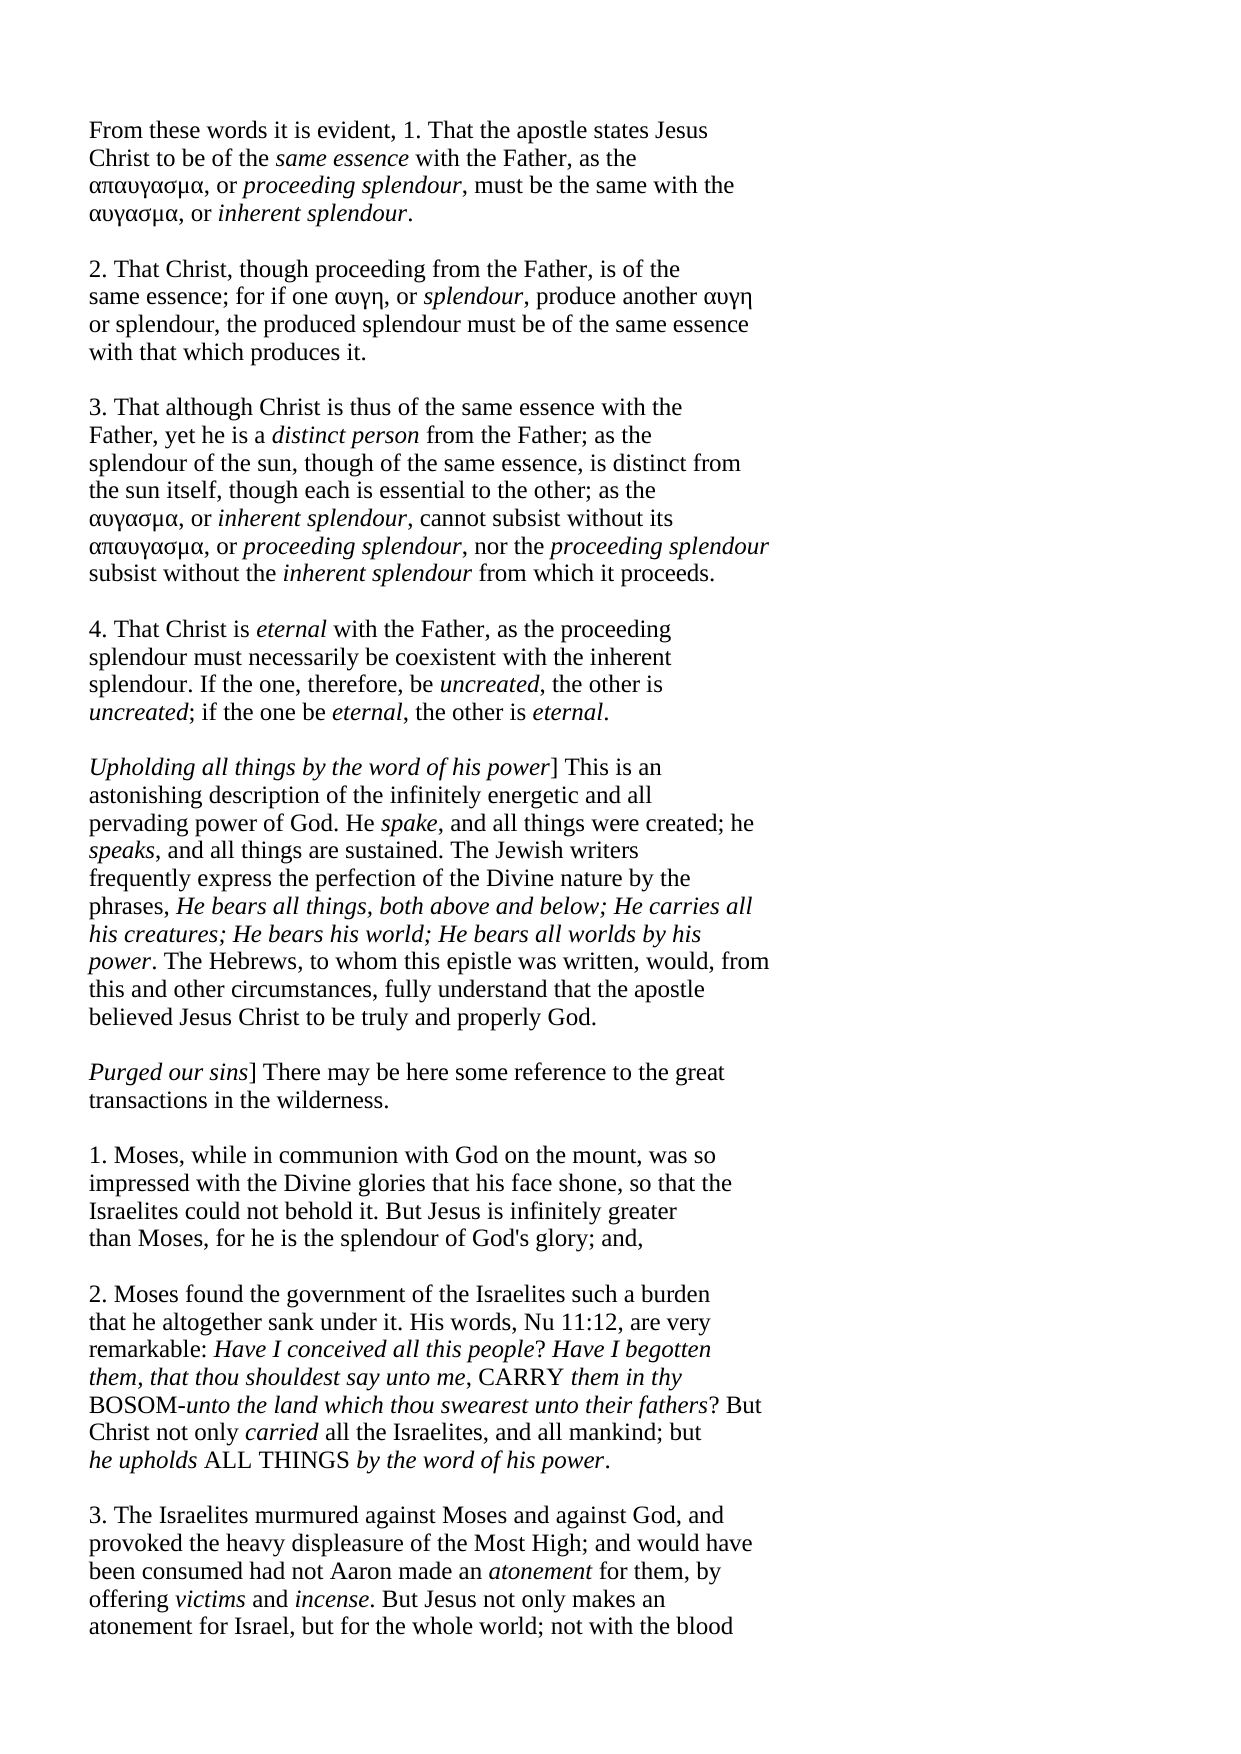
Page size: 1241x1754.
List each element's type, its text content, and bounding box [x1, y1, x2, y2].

text From these words it is evident, 1. That the apostle states Jesus Christ to be of the same essence with the Father, as the απαυγασμα, or proceeding splendour, must be the same with the αυγασμα, or inherent splendour. 2. That Christ, though proceeding from the Father, is of the same essence; for if one αυγη, or splendour, produce another αυγη or splendour, the produced splendour must be of the same essence with that which produces it. 3. That although Christ is thus of the same essence with the Father, yet he is a distinct person from the Father; as the splendour of the sun, though of the same essence, is distinct from the sun itself, though each is essential to the other; as the αυγασμα, or inherent splendour, cannot subsist without its απαυγασμα, or proceeding splendour, nor the proceeding splendour subsist without the inherent splendour from which it proceeds. 4. That Christ is eternal with the Father, as the proceeding splendour must necessarily be coexistent with the inherent splendour. If the one, therefore, be uncreated, the other is uncreated; if the one be eternal, the other is eternal. Upholding all things by the word of his power] This is an astonishing description of the infinitely energetic and all pervading power of God. He spake, and all things were created; he speaks, and all things are sustained. The Jewish writers frequently express the perfection of the Divine nature by the phrases, He bears all things, both above and below; He carries all his creatures; He bears his world; He bears all worlds by his power. The Hebrews, to whom this epistle was written, would, from this and other circumstances, fully understand that the apostle believed Jesus Christ to be truly and properly God. Purged our sins] There may be here some reference to the great transactions in the wilderness. 1. Moses, while in communion with God on the mount, was so impressed with the Divine glories that his face shone, so that the Israelites could not behold it. But Jesus is infinitely greater than Moses, for he is the splendour of God's glory; and, 2. Moses found the government of the Israelites such a burden that he altogether sank under it. His words, Nu 11:12, are very remarkable: Have I conceived all this people? Have I begotten them, that thou shouldest say unto me, CARRY them in thy BOSOM-unto the land which thou swearest unto their fathers? But Christ not only carried all the Israelites, and all mankind; but he upholds ALL THINGS by the word of his power. 3. The Israelites murmured against Moses and against God, and provoked the heavy displeasure of the Most High; and would have been consumed had not Aaron made an atonement for them, by offering victims and incense. But Jesus not only makes an atonement for Israel, but for the whole world; not with the blood [88, 88, 1152, 1640]
